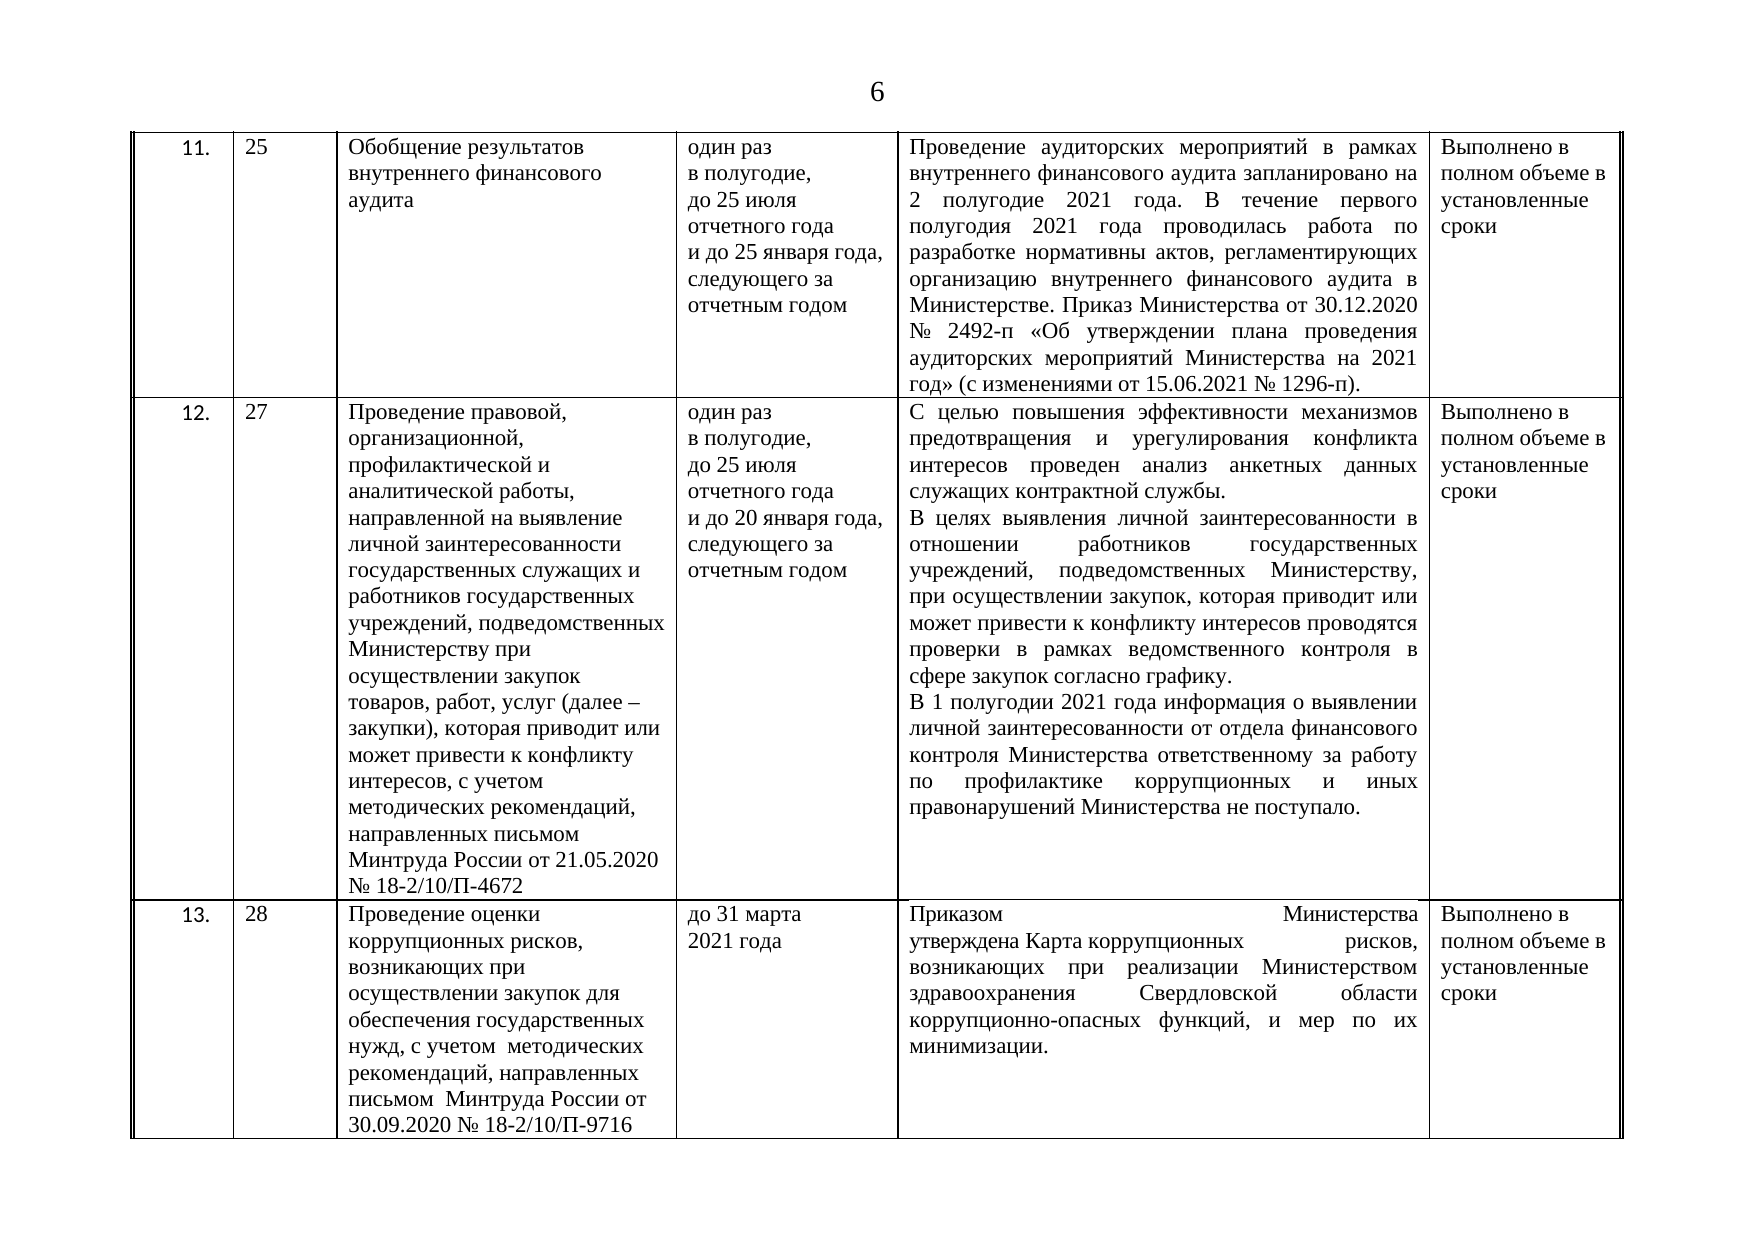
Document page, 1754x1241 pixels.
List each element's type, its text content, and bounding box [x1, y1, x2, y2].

table_cell [135, 133, 233, 397]
table_cell один раз в полугодие, до 25 июля отчетного года и до 20 января года, следующего за отчетным годом [677, 398, 897, 899]
table_cell 27 [234, 398, 336, 899]
table_cell 28 [234, 901, 336, 1138]
table_cell Выполнено в полном объеме в установленные сроки [1430, 901, 1619, 1138]
table_cell Выполнено в полном объеме в установленные сроки [1430, 398, 1619, 899]
table_cell [135, 901, 233, 1138]
table_cell Проведение правовой, организационной, профилактической и аналитической работы, направленной на выявление личной заинтересованности государственных служащих и работников государственных учреждений, подведомственных Министерству при осуществлении закупок товаров, работ, услуг (далее – закупки), которая приводит или может привести к конфликту интересов, с учетом методических рекомендаций, направленных письмом Минтруда России от 21.05.2020 № 18-2/10/П-4672 [338, 398, 676, 899]
table_cell [135, 398, 233, 899]
table_cell С целью повышения эффективности механизмов предотвращения и урегулирования конфликта интересов проведен анализ анкетных данных служащих контрактной службы. В целях выявления личной заинтересованности в отношении работников государственных учреждений, подведомственных Министерству, при осуществлении закупок, которая приводит или может привести к конфликту интересов проводятся проверки в рамках ведомственного контроля в сфере закупок согласно графику. В 1 полугодии 2021 года информация о выявлении личной заинтересованности от отдела финансового контроля Министерства ответственному за работу по профилактике коррупционных и иных правонарушений Министерства не поступало. [899, 398, 1429, 899]
table_cell 25 [234, 133, 336, 397]
table_cell Выполнено в полном объеме в установленные сроки [1430, 133, 1619, 397]
table_cell Обобщение результатов внутреннего финансового аудита [338, 133, 676, 397]
table_cell один раз в полугодие, до 25 июля отчетного года и до 25 января года, следующего за отчетным годом [677, 133, 897, 397]
table_cell Проведение оценки коррупционных рисков, возникающих при осуществлении закупок для обеспечения государственных нужд, с учетом методических рекомендаций, направленных письмом Минтруда России от 30.09.2020 № 18-2/10/П-9716 [338, 901, 676, 1138]
table_cell Проведение аудиторских мероприятий в рамках внутреннего финансового аудита запланировано на 2 полугодие 2021 года. В течение первого полугодия 2021 года проводилась работа по разработке нормативны актов, регламентирующих организацию внутреннего финансового аудита в Министерстве. Приказ Министерства от 30.12.2020 № 2492-п «Об утверждении плана проведения аудиторских мероприятий Министерства на 2021 год» (с изменениями от 15.06.2021 № 1296-п). [899, 133, 1429, 397]
table_cell до 31 марта 2021 года [677, 901, 897, 1138]
table_cell Приказом Министерства утверждена Карта коррупционных рисков, возникающих при реализации Министерством здравоохранения Свердловской области коррупционно-опасных функций, и мер по их минимизации. [899, 901, 1429, 1138]
